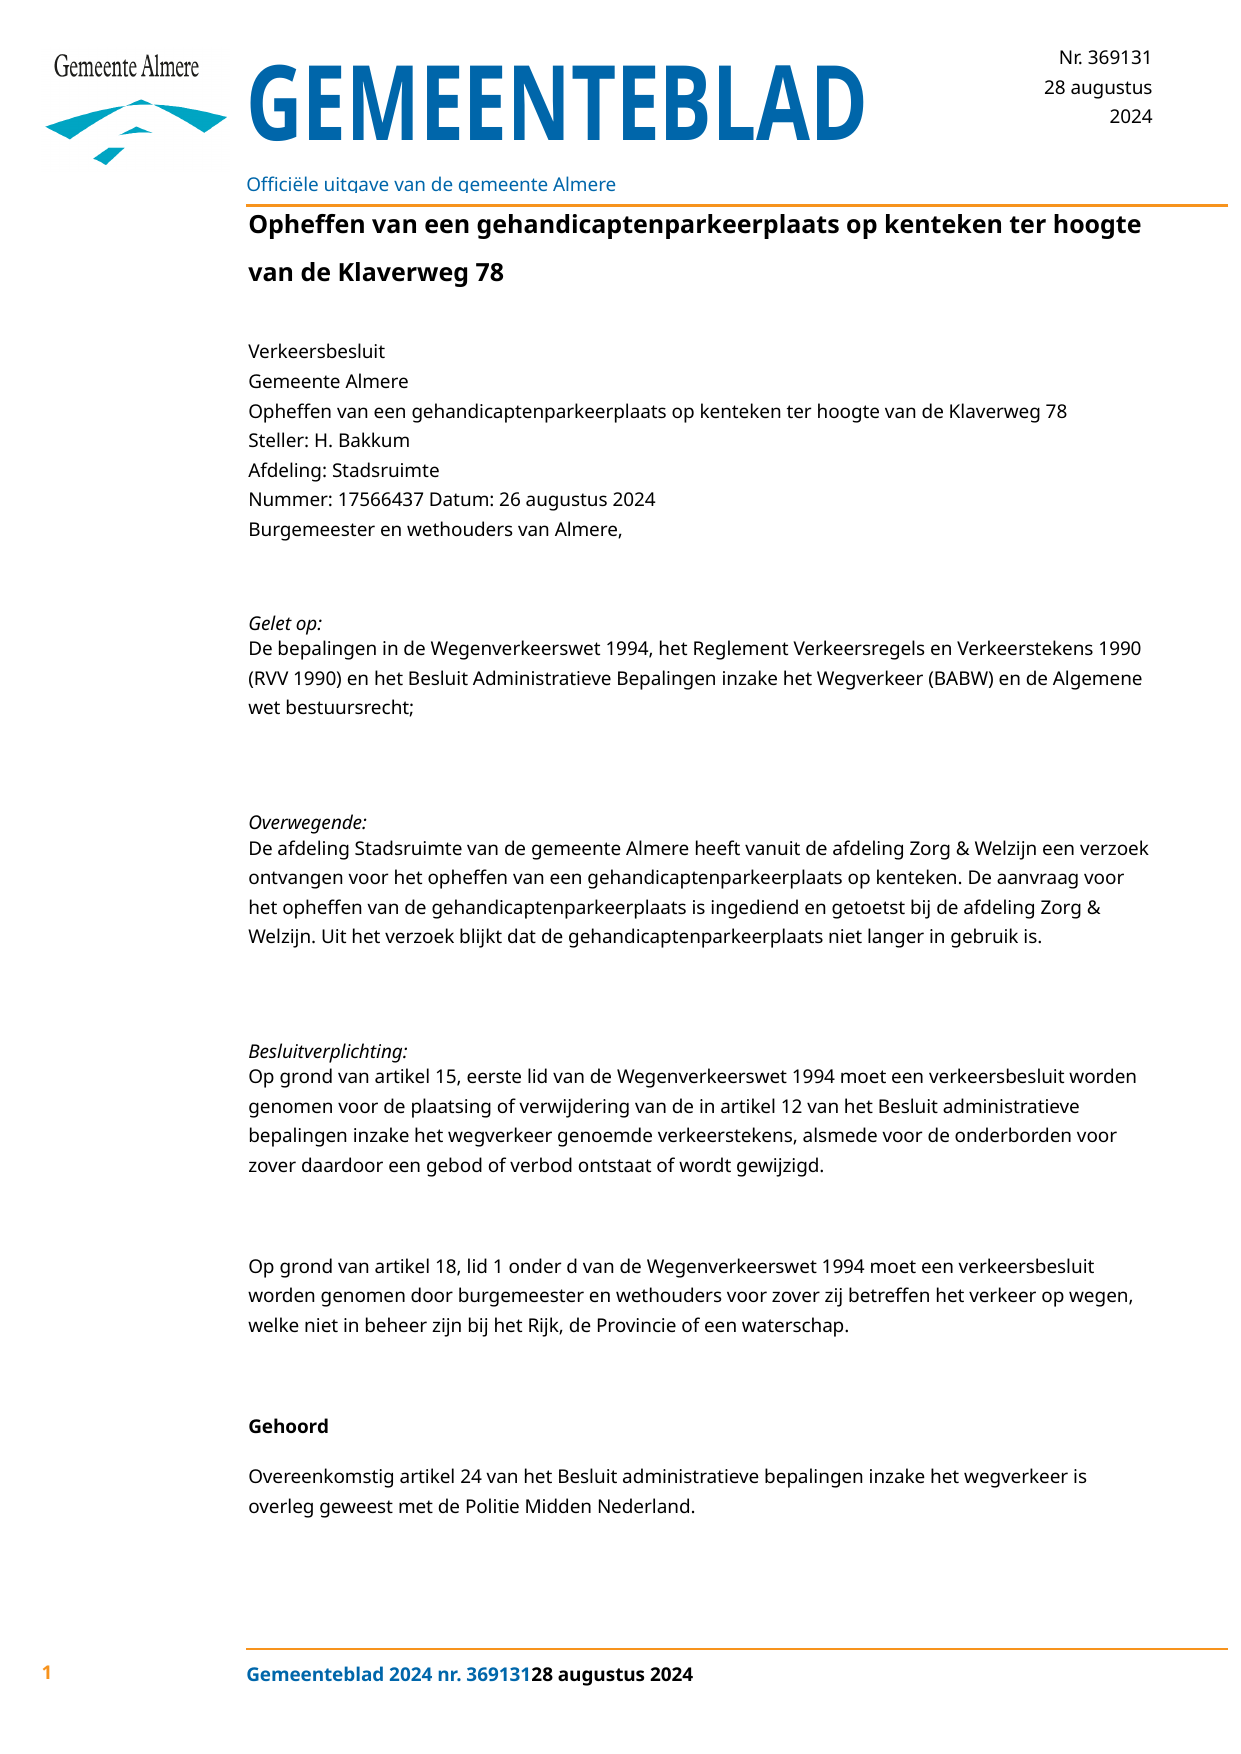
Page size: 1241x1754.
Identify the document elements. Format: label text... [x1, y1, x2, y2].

text Overeenkomstig artikel 24 van het Besluit administratieve bepalingen inzake het wegverkeer is overleg geweest met de Politie Midden Nederland. [248, 1463, 1152, 1519]
text Gelet op: [248, 610, 1152, 635]
text Opheffen van een gehandicaptenparkeerplaats op kenteken ter hoogte van de Klaverweg 78 [248, 207, 1152, 288]
text De bepalingen in de Wegenverkeerswet 1994, het Reglement Verkeersregels en Verkeerstekens 1990 (RVV 1990) en het Besluit Administratieve Bepalingen inzake het Wegverkeer (BABW) en de Algemene wet bestuursrecht; [248, 635, 1152, 720]
text De afdeling Stadsruimte van de gemeente Almere heeft vanuit de afdeling Zorg & Welzijn een verzoek ontvangen voor het opheffen van een gehandicaptenparkeerplaats op kenteken. De aanvraag voor het opheffen van de gehandicaptenparkeerplaats is ingediend en getoetst bij de afdeling Zorg & Welzijn. Uit het verzoek blijkt dat de gehandicaptenparkeerplaats niet langer in gebruik is. [248, 835, 1152, 949]
text Op grond van artikel 18, lid 1 onder d van de Wegenverkeerswet 1994 moet een verkeersbesluit worden genomen door burgemeester en wethouders voor zover zij betreffen het verkeer op wegen, welke niet in beheer zijn bij het Rijk, de Provincie of een waterschap. [248, 1253, 1152, 1338]
text Opheffen van een gehandicaptenparkeerplaats op kenteken ter hoogte van de Klaverweg 78 [248, 398, 1152, 423]
text Verkeersbesluit [248, 339, 1152, 364]
text Burgemeester en wethouders van Almere, [248, 516, 1152, 542]
text Steller: H. Bakkum [248, 427, 1152, 453]
text Overwegende: [248, 809, 1152, 835]
text Afdeling: Stadsruimte [248, 457, 1152, 483]
text Nummer: 17566437 Datum: 26 augustus 2024 [248, 487, 1152, 512]
text Besluitverplichting: [248, 1038, 1152, 1063]
text Gemeente Almere [248, 368, 1152, 394]
text Gehoord [248, 1413, 1152, 1439]
text Op grond van artikel 15, eerste lid van de Wegenverkeerswet 1994 moet een verkeersbesluit worden genomen voor de plaatsing of verwijdering van de in artikel 12 van het Besluit administratieve bepalingen inzake het wegverkeer genoemde verkeerstekens, alsmede voor de onderborden voor zover daardoor een gebod of verbod ontstaat of wordt gewijzigd. [248, 1063, 1152, 1178]
picture [41, 47, 231, 172]
